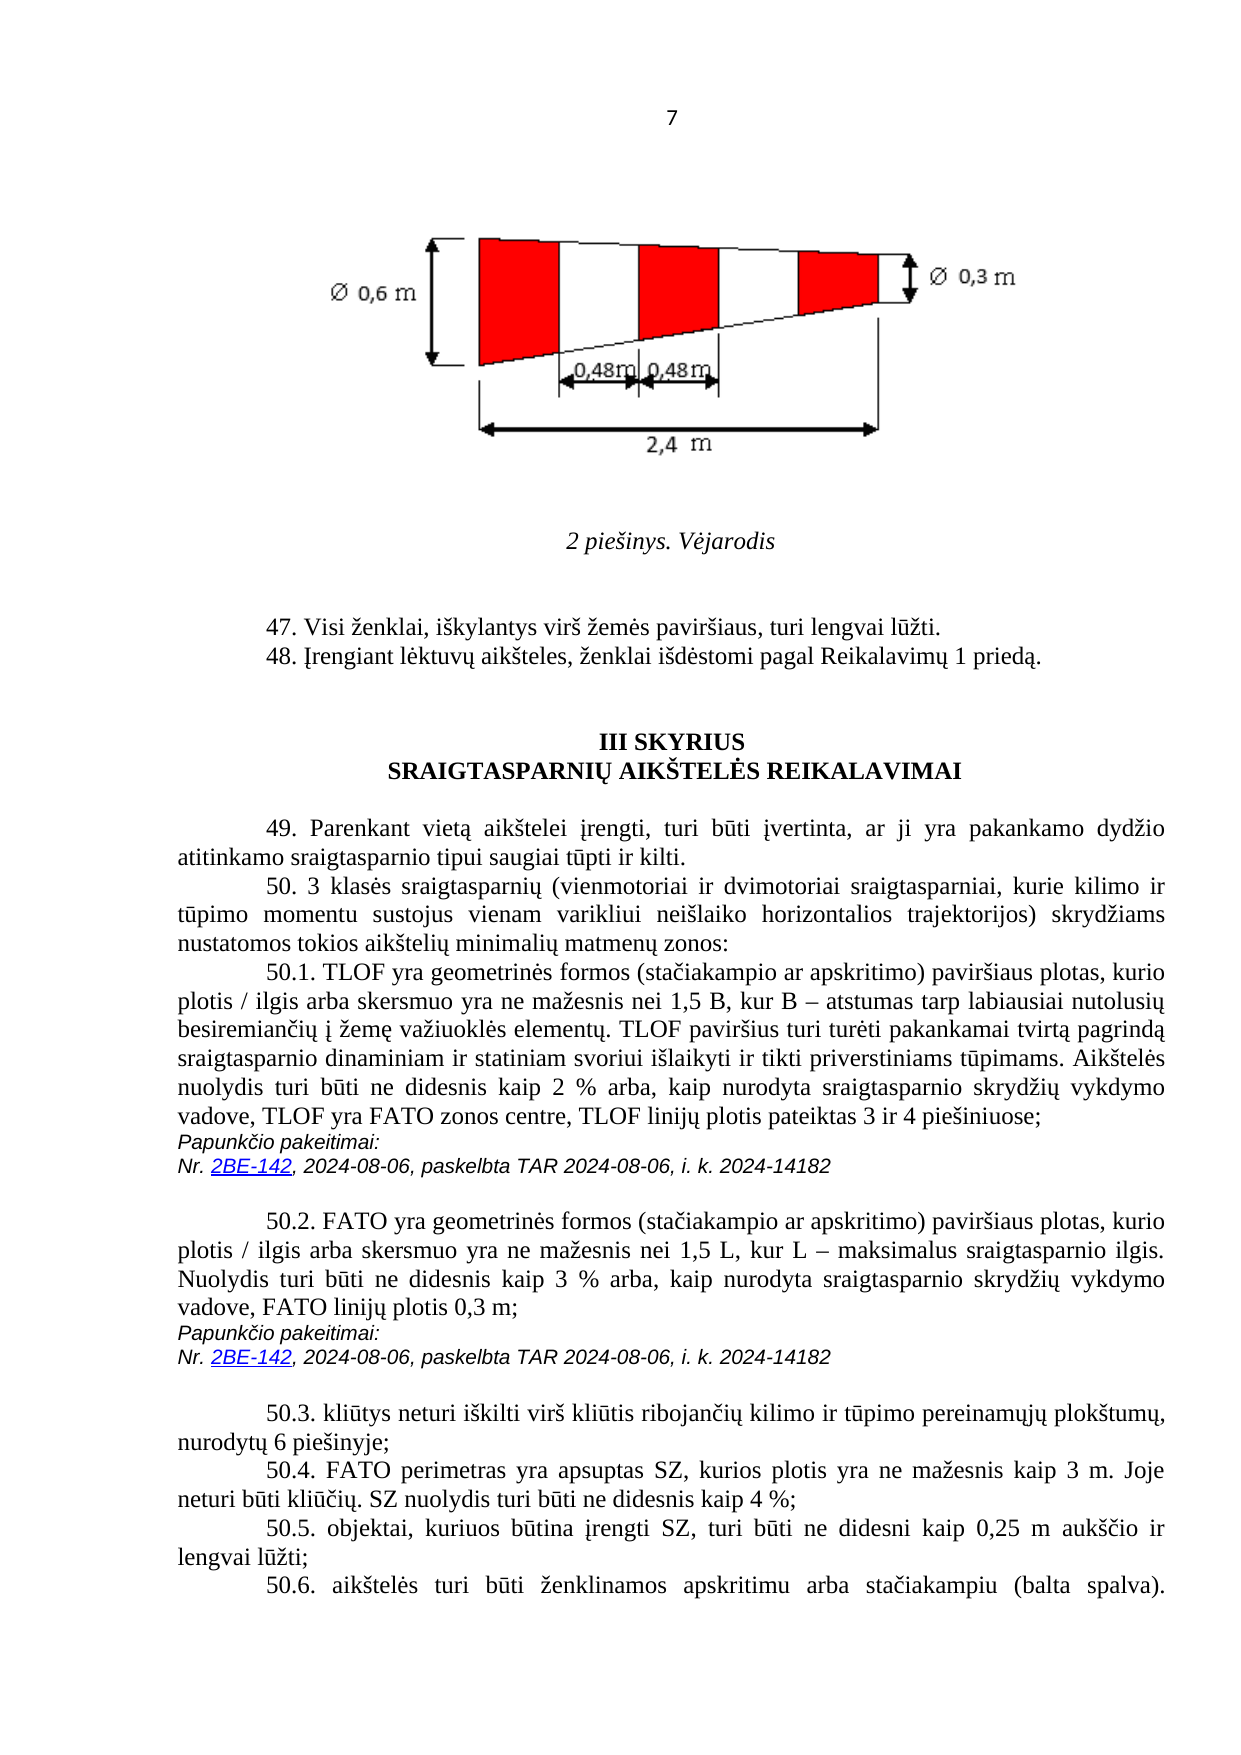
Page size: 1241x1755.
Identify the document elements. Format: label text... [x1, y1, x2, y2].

text 50.4. FATO perimetras yra apsuptas SZ, kurios plotis yra ne mažesnis kaip 3 m. Joje neturi būti kliūčių. SZ nuolydis turi būti ne didesnis kaip 4 %; [177, 1455, 1166, 1513]
text 50.6. aikštelės turi būti ženklinamos apskritimu arba stačiakampiu (balta spalva). [177, 1570, 1166, 1599]
subtitle SRAIGTASPARNIŲ AIKŠTELĖS REIKALAVIMAI [177, 756, 1166, 784]
text 2 piešinys. Vėjarodis [177, 526, 1166, 554]
text Papunkčio pakeitimai: [177, 1129, 1166, 1153]
text 50.2. FATO yra geometrinės formos (stačiakampio ar apskritimo) paviršiaus plotas, kurio plotis / ilgis arba skersmuo yra ne mažesnis nei 1,5 L, kur L – maksimalus sraigtasparnio ilgis. Nuolydis turi būti ne didesnis kaip 3 % arba, kaip nurodyta sraigtasparnio skrydžių vykdymo vadove, FATO linijų plotis 0,3 m; [177, 1206, 1166, 1321]
text Papunkčio pakeitimai: [177, 1321, 1166, 1345]
text 50.5. objektai, kuriuos būtina įrengti SZ, turi būti ne didesni kaip 0,25 m aukščio ir lengvai lūžti; [177, 1513, 1166, 1570]
text 50. 3 klasės sraigtasparnių (vienmotoriai ir dvimotoriai sraigtasparniai, kurie kilimo ir tūpimo momentu sustojus vienam varikliui neišlaiko horizontalios trajektorijos) skrydžiams nustatomos tokios aikštelių minimalių matmenų zonos: [177, 871, 1166, 957]
text Nr. 2BE-142, 2024-08-06, paskelbta TAR 2024-08-06, i. k. 2024-14182 [177, 1153, 1166, 1177]
text 50.1. TLOF yra geometrinės formos (stačiakampio ar apskritimo) paviršiaus plotas, kurio plotis / ilgis arba skersmuo yra ne mažesnis nei 1,5 B, kur B – atstumas tarp labiausiai nutolusių besiremiančių į žemę važiuoklės elementų. TLOF paviršius turi turėti pakankamai tvirtą pagrindą sraigtasparnio dinaminiam ir statiniam svoriui išlaikyti ir tikti priverstiniams tūpimams. Aikštelės nuolydis turi būti ne didesnis kaip 2 % arba, kaip nurodyta sraigtasparnio skrydžių vykdymo vadove, TLOF yra FATO zonos centre, TLOF linijų plotis pateiktas 3 ir 4 piešiniuose; [177, 957, 1166, 1129]
text 47. Visi ženklai, iškylantys virš žemės paviršiaus, turi lengvai lūžti. [177, 612, 1166, 641]
text 49. Parenkant vietą aikštelei įrengti, turi būti įvertinta, ar ji yra pakankamo dydžio atitinkamo sraigtasparnio tipui saugiai tūpti ir kilti. [177, 813, 1166, 871]
text 50.3. kliūtys neturi iškilti virš kliūtis ribojančių kilimo ir tūpimo pereinamųjų plokštumų, nurodytų 6 piešinyje; [177, 1398, 1166, 1455]
subtitle III SKYRIUS [177, 727, 1166, 756]
text 48. Įrengiant lėktuvų aikšteles, ženklai išdėstomi pagal Reikalavimų 1 priedą. [177, 641, 1166, 669]
text Nr. 2BE-142, 2024-08-06, paskelbta TAR 2024-08-06, i. k. 2024-14182 [177, 1345, 1166, 1369]
